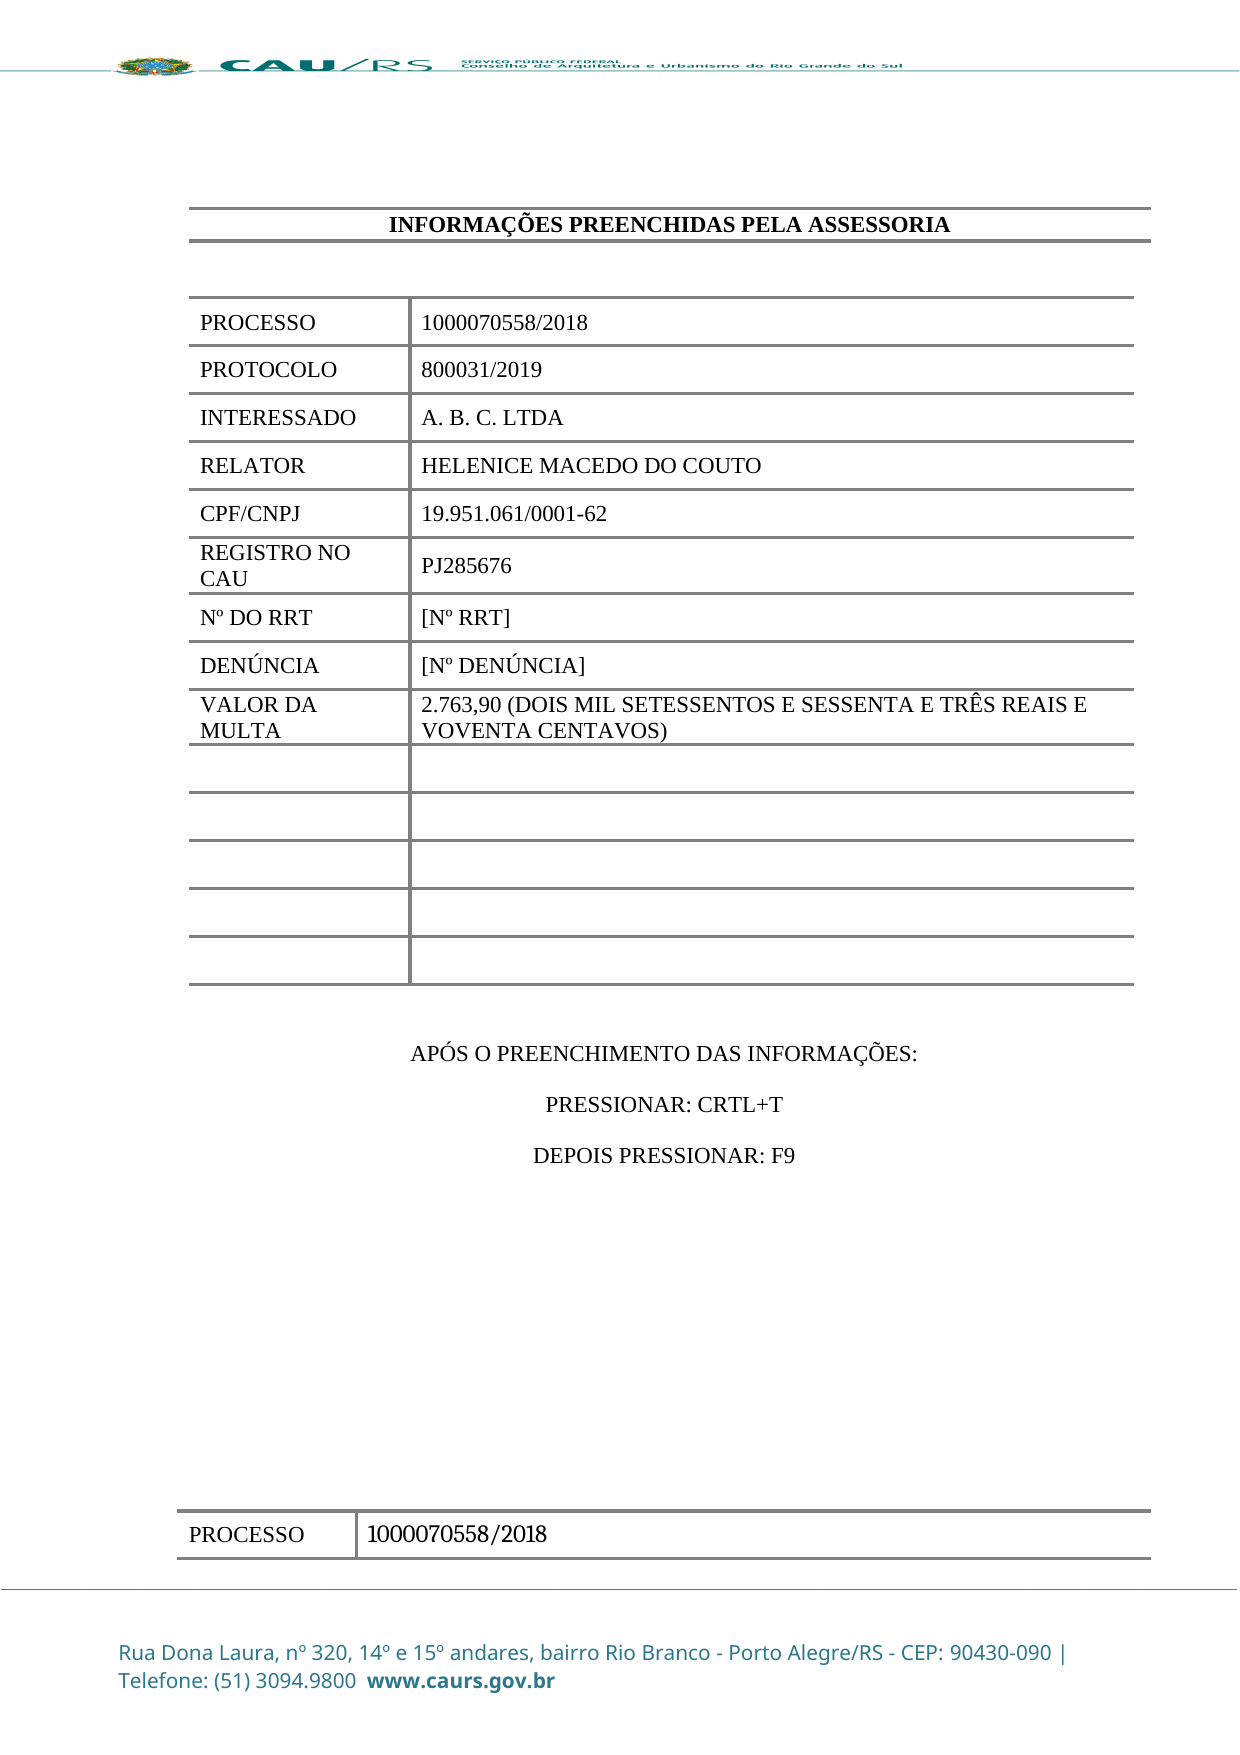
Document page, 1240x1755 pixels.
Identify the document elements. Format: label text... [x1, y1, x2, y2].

table_header PROCESSO [177, 1513, 355, 1557]
table_cell A. B. C. LTDA [412, 395, 1133, 440]
table_cell 19.951.061/0001-62 [412, 491, 1133, 536]
table_cell 800031/2019 [412, 347, 1133, 392]
table_cell 2.763,90 (DOIS MIL SETESSENTOS E SESSENTA E TRÊS REAIS E VOVENTA CENTAVOS) [412, 691, 1133, 743]
table_cell DENÚNCIA [189, 643, 408, 687]
table_cell CPF/CNPJ [189, 491, 408, 536]
table_cell [189, 794, 408, 839]
table_cell RELATOR [189, 443, 408, 488]
text PRESSIONAR: CRTL+T [177, 1091, 1151, 1117]
table_cell VALOR DA MULTA [189, 691, 408, 743]
table_cell [189, 890, 408, 935]
table_header 1000070558/2018 [358, 1513, 1151, 1557]
table_cell INTERESSADO [189, 395, 408, 440]
table_header 1000070558/2018 [412, 299, 1133, 344]
table_cell [189, 842, 408, 887]
table_header PROCESSO [189, 299, 408, 344]
table_cell [412, 938, 1133, 983]
table_header INFORMAÇÕES PREENCHIDAS PELA ASSESSORIA [189, 210, 1151, 239]
table_cell [Nº DENÚNCIA] [412, 643, 1133, 687]
table_cell [189, 938, 408, 983]
table_cell PJ285676 [412, 539, 1133, 592]
table_cell Nº DO RRT [189, 595, 408, 639]
text DEPOIS PRESSIONAR: F9 [177, 1142, 1151, 1168]
text APÓS O PREENCHIMENTO DAS INFORMAÇÕES: [177, 1040, 1151, 1066]
table_cell [412, 794, 1133, 839]
table_cell [189, 746, 408, 791]
table_cell [412, 746, 1133, 791]
table_cell [412, 842, 1133, 887]
table_cell HELENICE MACEDO DO COUTO [412, 443, 1133, 488]
table_cell PROTOCOLO [189, 347, 408, 392]
table_cell REGISTRO NO CAU [189, 539, 408, 592]
table_cell [412, 890, 1133, 935]
table_cell [Nº RRT] [412, 595, 1133, 639]
